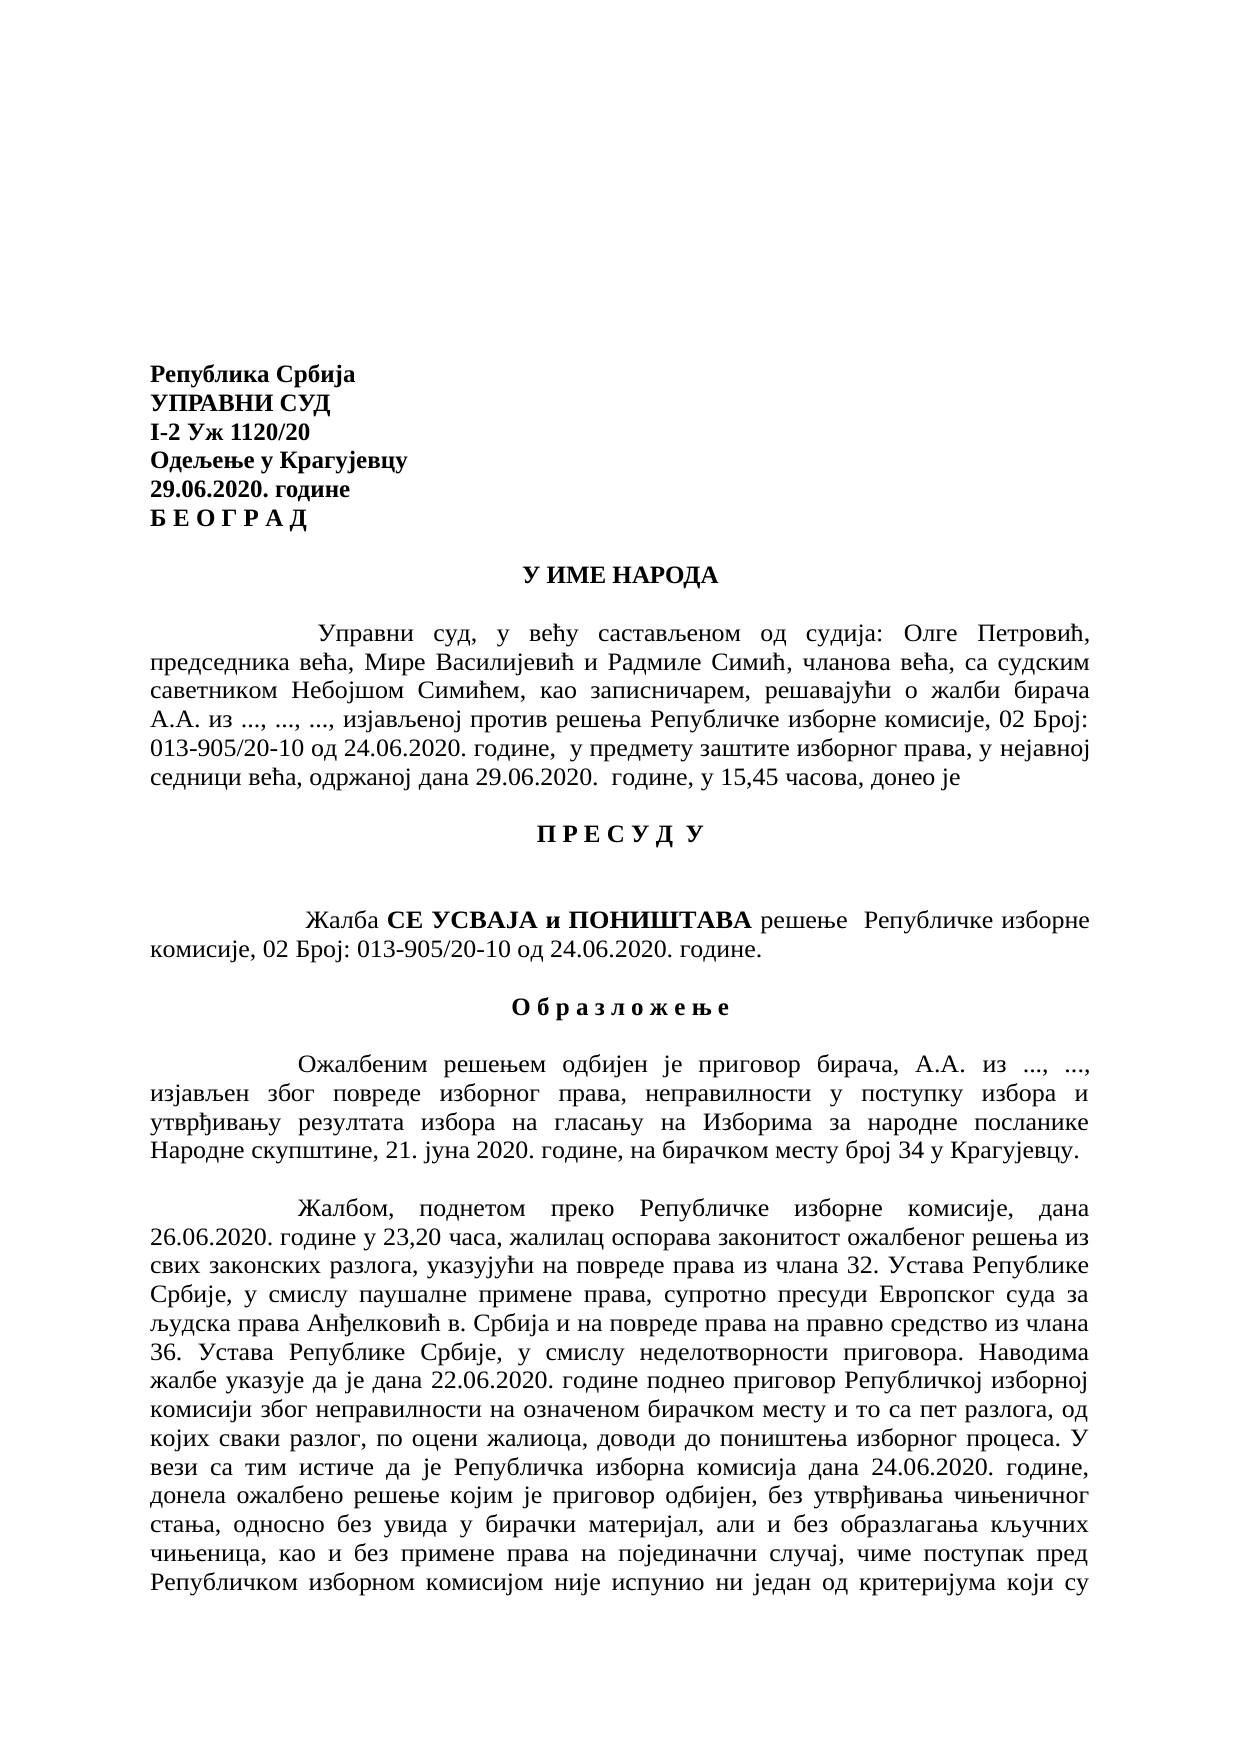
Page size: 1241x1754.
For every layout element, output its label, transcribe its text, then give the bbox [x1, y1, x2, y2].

text Жалбом, поднетом преко Републичке изборне комисије, дана 26.06.2020. године у 23,20 часа, жалилац оспорава законитост ожалбеног решења из свих законских разлога, указујући на повреде права из члана 32. Устава Републике Србије, у смислу паушалне примене права, супротно пресуди Европског суда за људска права Анђелковић в. Србија и на повреде права на правно средство из члана 36. Устава Републике Србије, у смислу неделотворности приговора. Наводима жалбе указује да је дана 22.06.2020. године поднео приговор Републичкој изборној комисији због неправилности на означеном бирачком месту и то са пет разлога, од којих сваки разлог, по оцени жалиоца, доводи до поништења изборног процеса. У вези са тим истиче да је Републичка изборна комисија дана 24.06.2020. године, донела ожалбено решење којим је приговор одбијен, без утврђивања чињеничног стања, односно без увида у бирачки материјал, али и без образлагања кључних чињеница, као и без примене права на појединачни случај, чиме поступак пред Републичком изборном комисијом није испунио ни један од критеријума који су [150, 1193, 1090, 1595]
text Ожалбеним решењем одбијен је приговор бирача, A.A. из ..., ..., изјављен због повреде изборног права, неправилности у поступку избора и утврђивању резултата избора на гласању на Изборима за народне посланике Народне скупштине, 21. јуна 2020. године, на бирачком месту број 34 у Крагујевцу. [150, 1049, 1090, 1164]
text 29.06.2020. године [150, 474, 1090, 503]
text УПРАВНИ СУД [150, 388, 1090, 417]
text П Р Е С У Д У [150, 819, 1090, 848]
text I-2 Уж 1120/20 [150, 417, 1090, 445]
text Република Србија [150, 148, 1090, 388]
text Управни суд, у већу састављеном од судија: Олге Петровић, председника већа, Мире Василијевић и Радмиле Симић, чланова већа, са судским саветником Небојшом Симићем, као записничарем, решавајући о жалби бирача A.A. из ..., ..., ..., изјављеној против решења Републичке изборне комисије, 02 Број: 013-905/20-10 од 24.06.2020. године, у предмету заштите изборног права, у нејавној седници већа, одржаној дана 29.06.2020. године, у 15,45 часова, донео је [150, 618, 1090, 790]
text Б Е О Г Р А Д [150, 503, 1090, 532]
text У ИМЕ НАРОДА [150, 560, 1090, 589]
text Одељење у Крагујевцу [150, 445, 1090, 474]
text О б р а з л о ж е њ е [150, 992, 1090, 1020]
text Жалба СЕ УСВАЈА и ПОНИШТАВА решење Републичке изборне комисије, 02 Број: 013-905/20-10 од 24.06.2020. године. [150, 905, 1090, 963]
